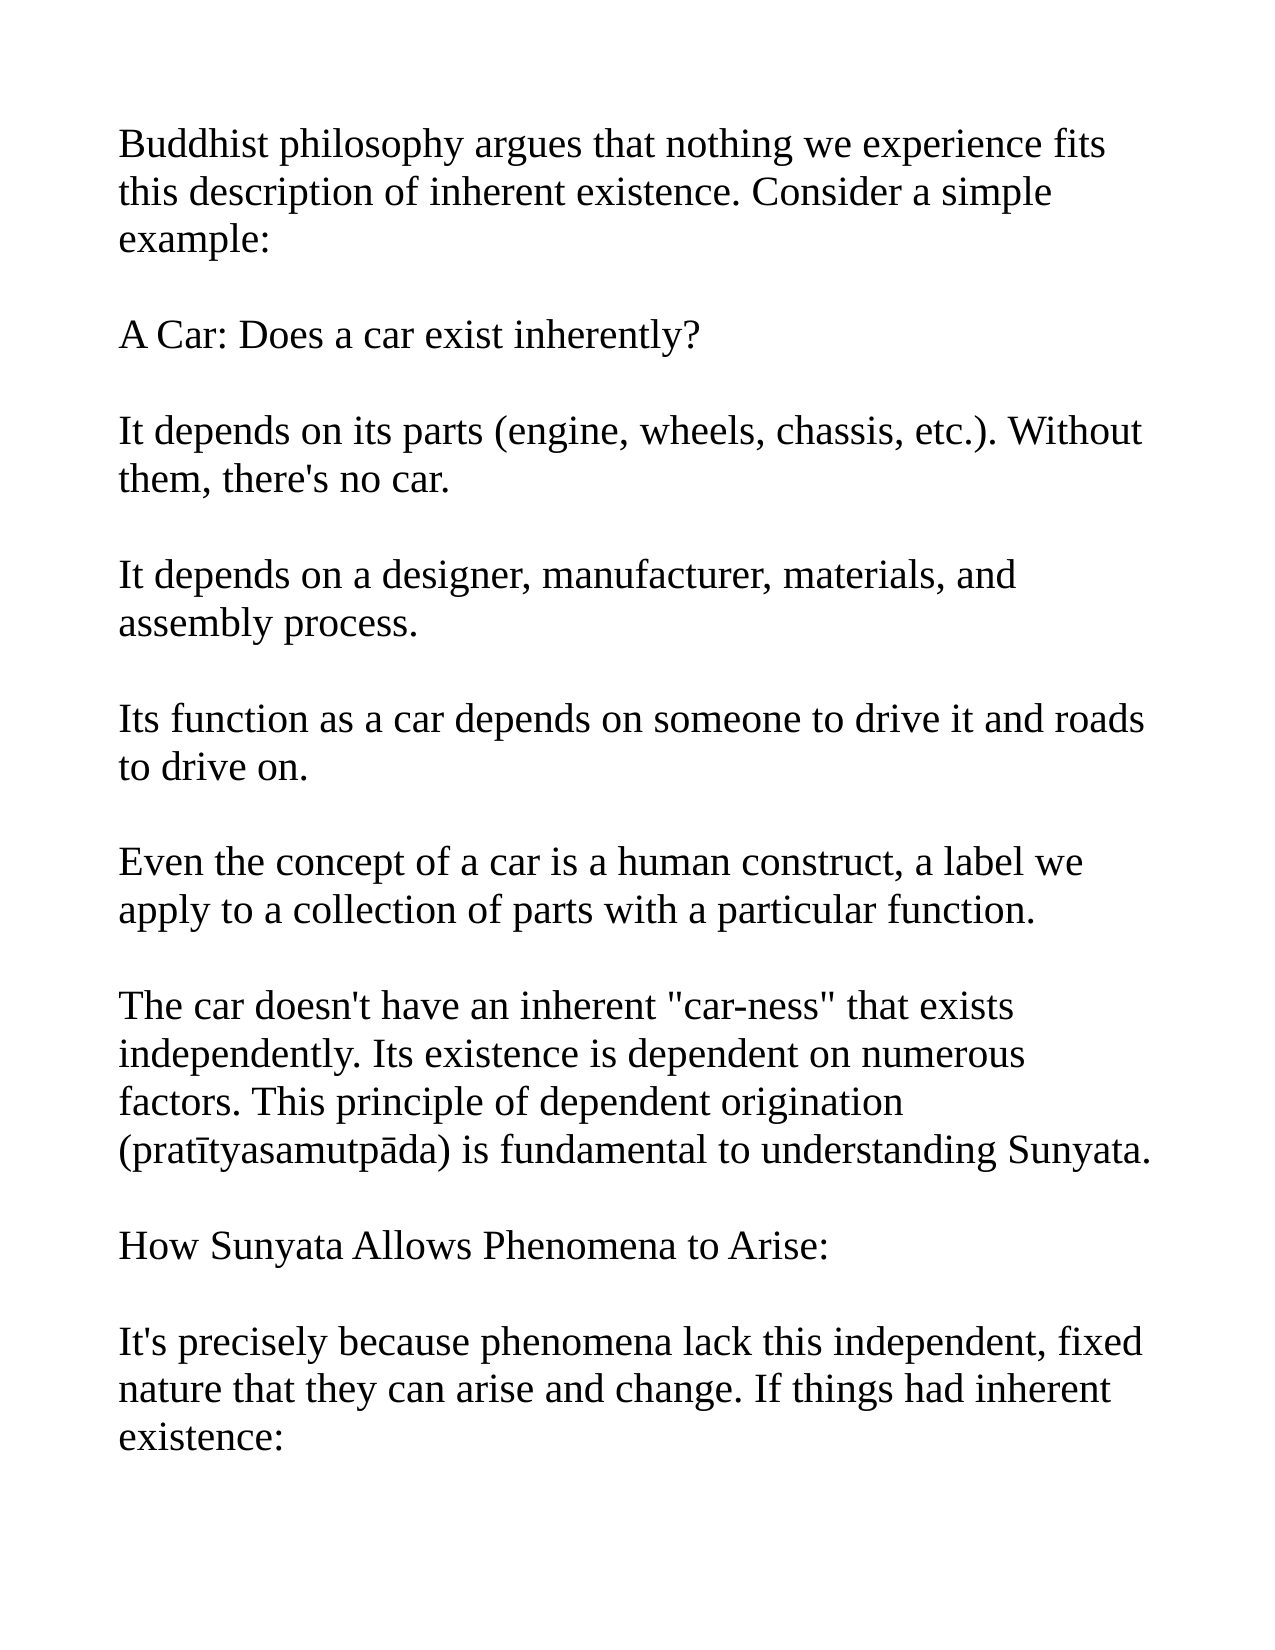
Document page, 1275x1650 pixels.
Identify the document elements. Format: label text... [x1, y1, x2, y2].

text Even the concept of a car is a human construct, a label we apply to a collection of parts with a particular function. [118, 837, 1157, 933]
text It depends on its parts (engine, wheels, chassis, etc.). Without them, there's no car. [118, 406, 1157, 501]
text It depends on a designer, manufacturer, materials, and assembly process. [118, 549, 1157, 645]
text A Car: Does a car exist inherently? [118, 310, 1157, 358]
text The car doesn't have an inherent "car-ness" that exists independently. Its existence is dependent on numerous factors. This principle of dependent origination (pratītyasamutpāda) is fundamental to understanding Sunyata. [118, 981, 1157, 1172]
text Its function as a car depends on someone to drive it and roads to drive on. [118, 693, 1157, 789]
text Buddhist philosophy argues that nothing we experience fits this description of inherent existence. Consider a simple example: [118, 118, 1157, 262]
text It's precisely because phenomena lack this independent, fixed nature that they can arise and change. If things had inherent existence: [118, 1316, 1157, 1460]
text How Sunyata Allows Phenomena to Arise: [118, 1220, 1157, 1268]
